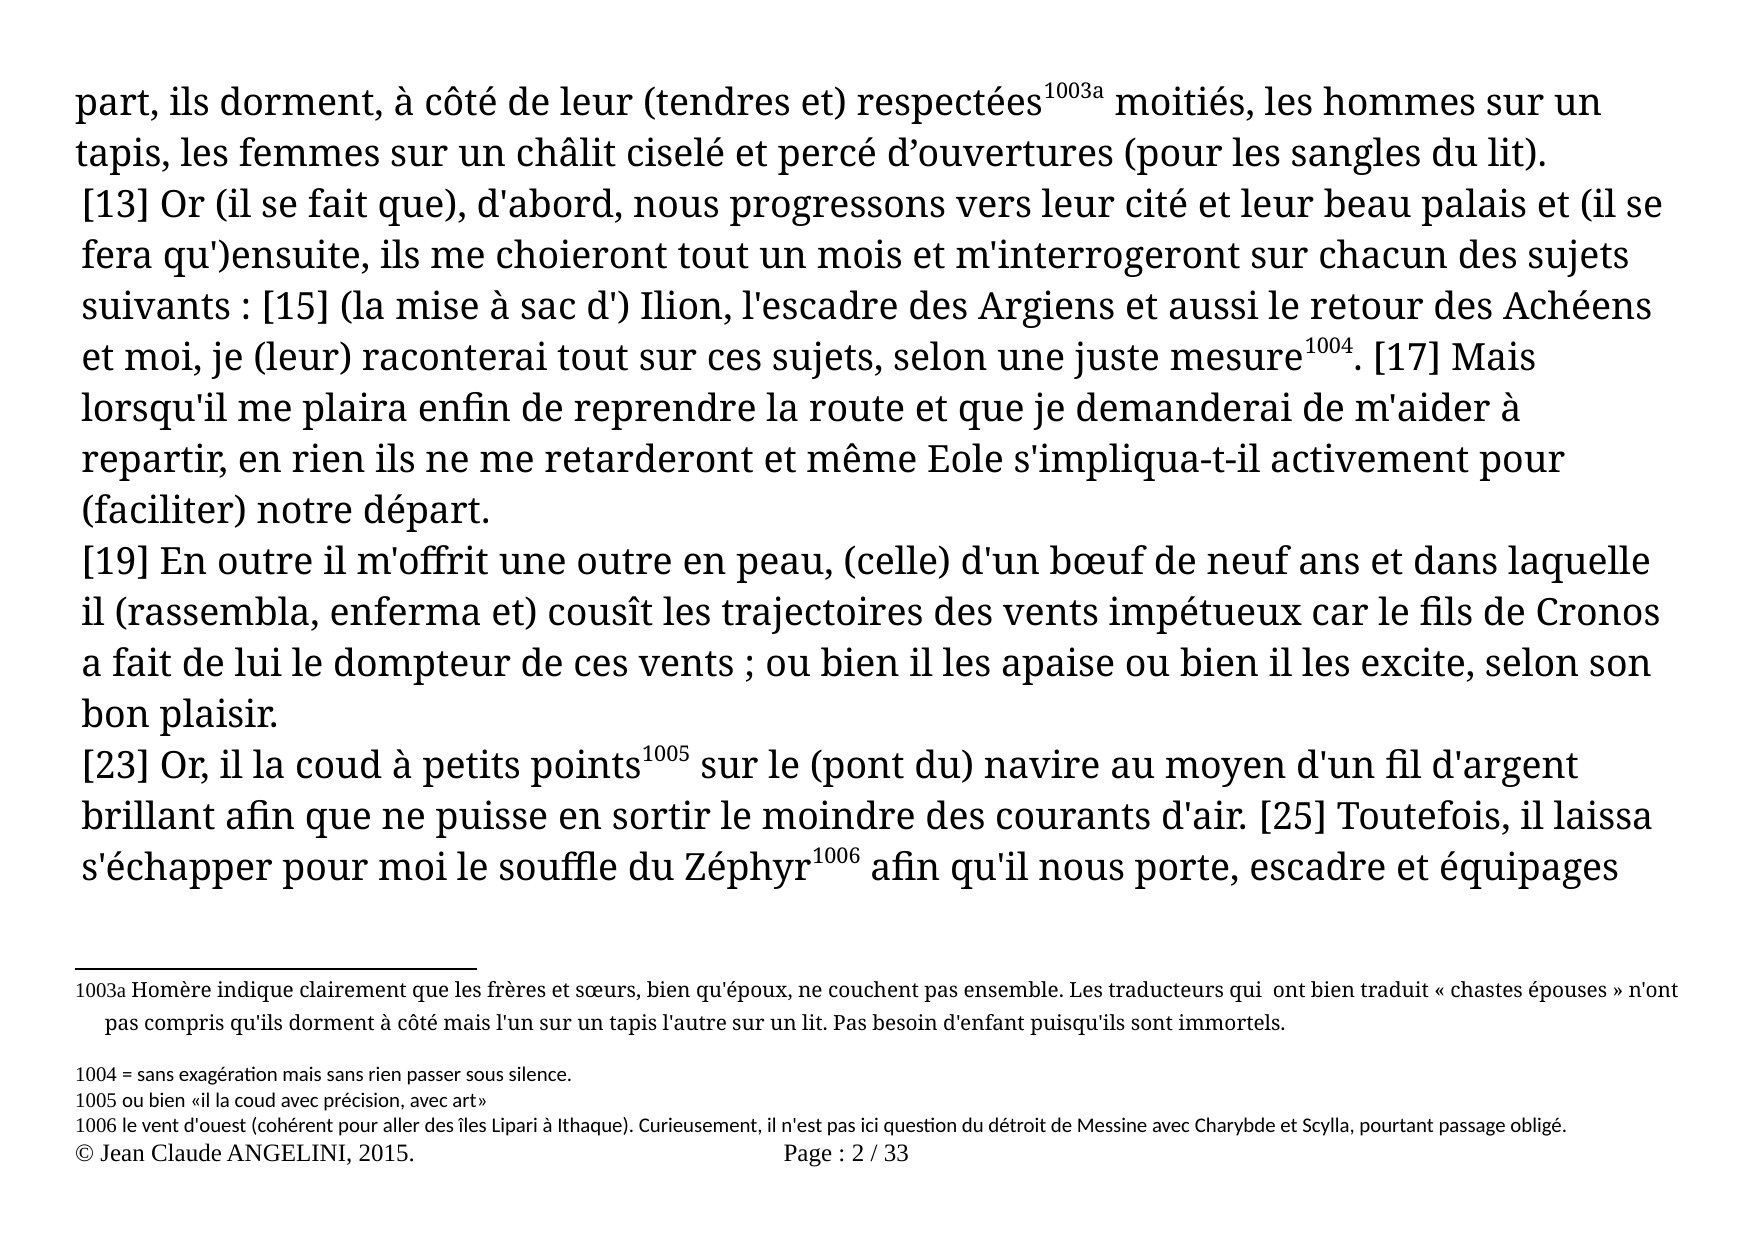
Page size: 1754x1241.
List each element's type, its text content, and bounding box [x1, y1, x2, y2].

text = sans exagération mais sans rien passer sous silence. [75, 1061, 1679, 1087]
text ou bien «il la coud avec précision, avec art» [75, 1087, 1679, 1112]
text [13] Or (il se fait que), d'abord, nous progressons vers leur cité et leur beau palais et (il se fera qu')ensuite, ils me choieront tout un mois et m'interrogeront sur chacun des sujets suivants : [15] (la mise à sac d') Ilion, l'escadre des Argiens et aussi le retour des Achéens et moi, je (leur) raconterai tout sur ces sujets, selon une juste mesure. [17] Mais lorsqu'il me plaira enfin de reprendre la route et que je demanderai de m'aider à repartir, en rien ils ne me retarderont et même Eole s'impliqua-t-il activement pour (faciliter) notre départ. [81, 177, 1673, 534]
text part, ils dorment, à côté de leur (tendres et) respectées moitiés, les hommes sur un tapis, les femmes sur un châlit ciselé et percé d’ouvertures (pour les sangles du lit). [75, 75, 1679, 177]
text [19] En outre il m'offrit une outre en peau, (celle) d'un bœuf de neuf ans et dans laquelle il (rassembla, enferma et) cousît les trajectoires des vents impétueux car le fils de Cronos a fait de lui le dompteur de ces vents ; ou bien il les apaise ou bien il les excite, selon son bon plaisir. [81, 534, 1673, 738]
text Homère indique clairement que les frères et sœurs, bien qu'époux, ne couchent pas ensemble. Les traducteurs qui ont bien traduit « chastes épouses » n'ont pas compris qu'ils dorment à côté mais l'un sur un tapis l'autre sur un lit. Pas besoin d'enfant puisqu'ils sont immortels. [75, 975, 1679, 1036]
text [23] Or, il la coud à petits points sur le (pont du) navire au moyen d'un fil d'argent brillant afin que ne puisse en sortir le moindre des courants d'air. [25] Toutefois, il laissa s'échapper pour moi le souffle du Zéphyr afin qu'il nous porte, escadre et équipages [81, 738, 1673, 892]
text le vent d'ouest (cohérent pour aller des îles Lipari à Ithaque). Curieusement, il n'est pas ici question du détroit de Messine avec Charybde et Scylla, pourtant passage obligé. [75, 1112, 1679, 1138]
